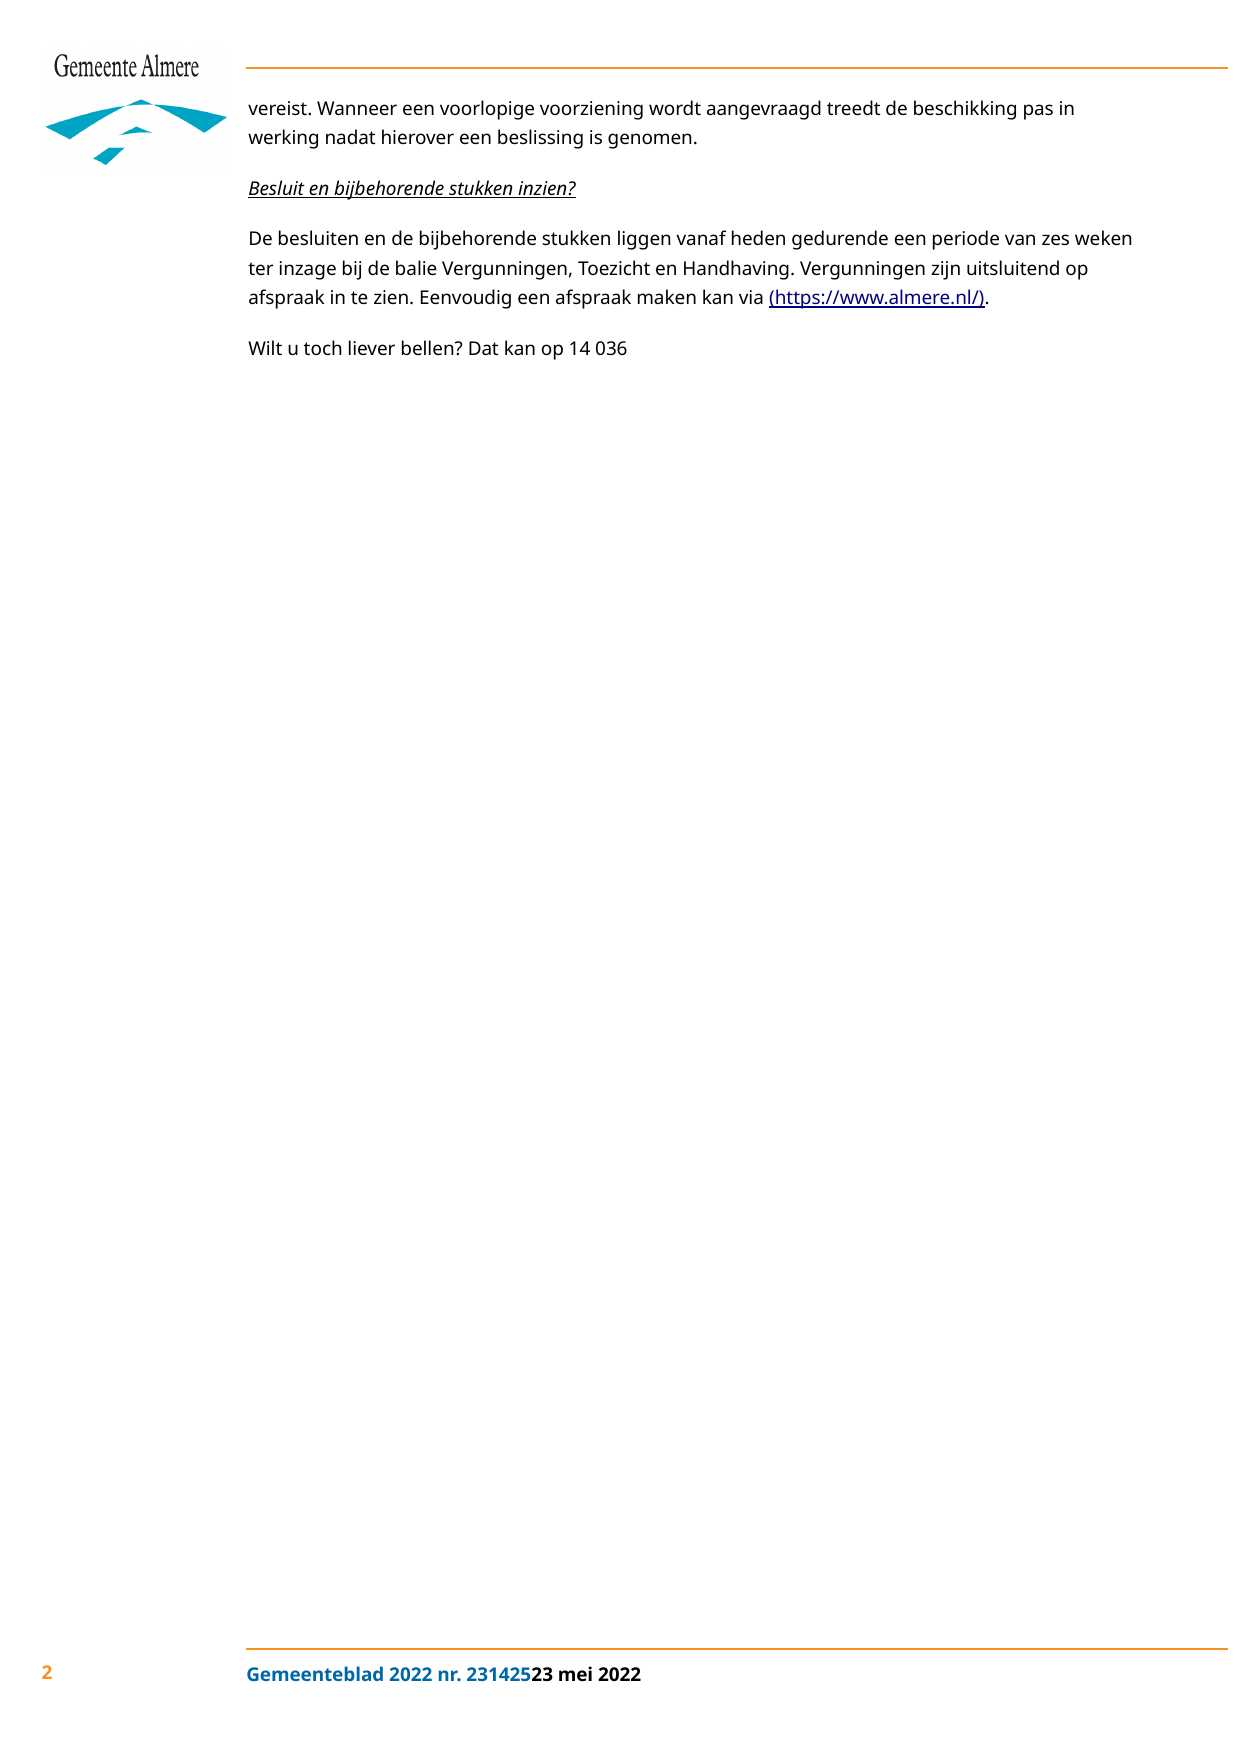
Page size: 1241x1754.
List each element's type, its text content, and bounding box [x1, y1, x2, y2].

text vereist. Wanneer een voorlopige voorziening wordt aangevraagd treedt de beschikking pas in werking nadat hierover een beslissing is genomen. [248, 95, 1152, 150]
picture [41, 47, 231, 172]
text De besluiten en de bijbehorende stukken liggen vanaf heden gedurende een periode van zes weken ter inzage bij de balie Vergunningen, Toezicht en Handhaving. Vergunningen zijn uitsluitend op afspraak in te zien. Eenvoudig een afspraak maken kan via (https://www.almere.nl/). [248, 225, 1152, 310]
text Wilt u toch liever bellen? Dat kan op 14 036 [248, 335, 1152, 361]
text Besluit en bijbehorende stukken inzien? [248, 175, 1152, 201]
